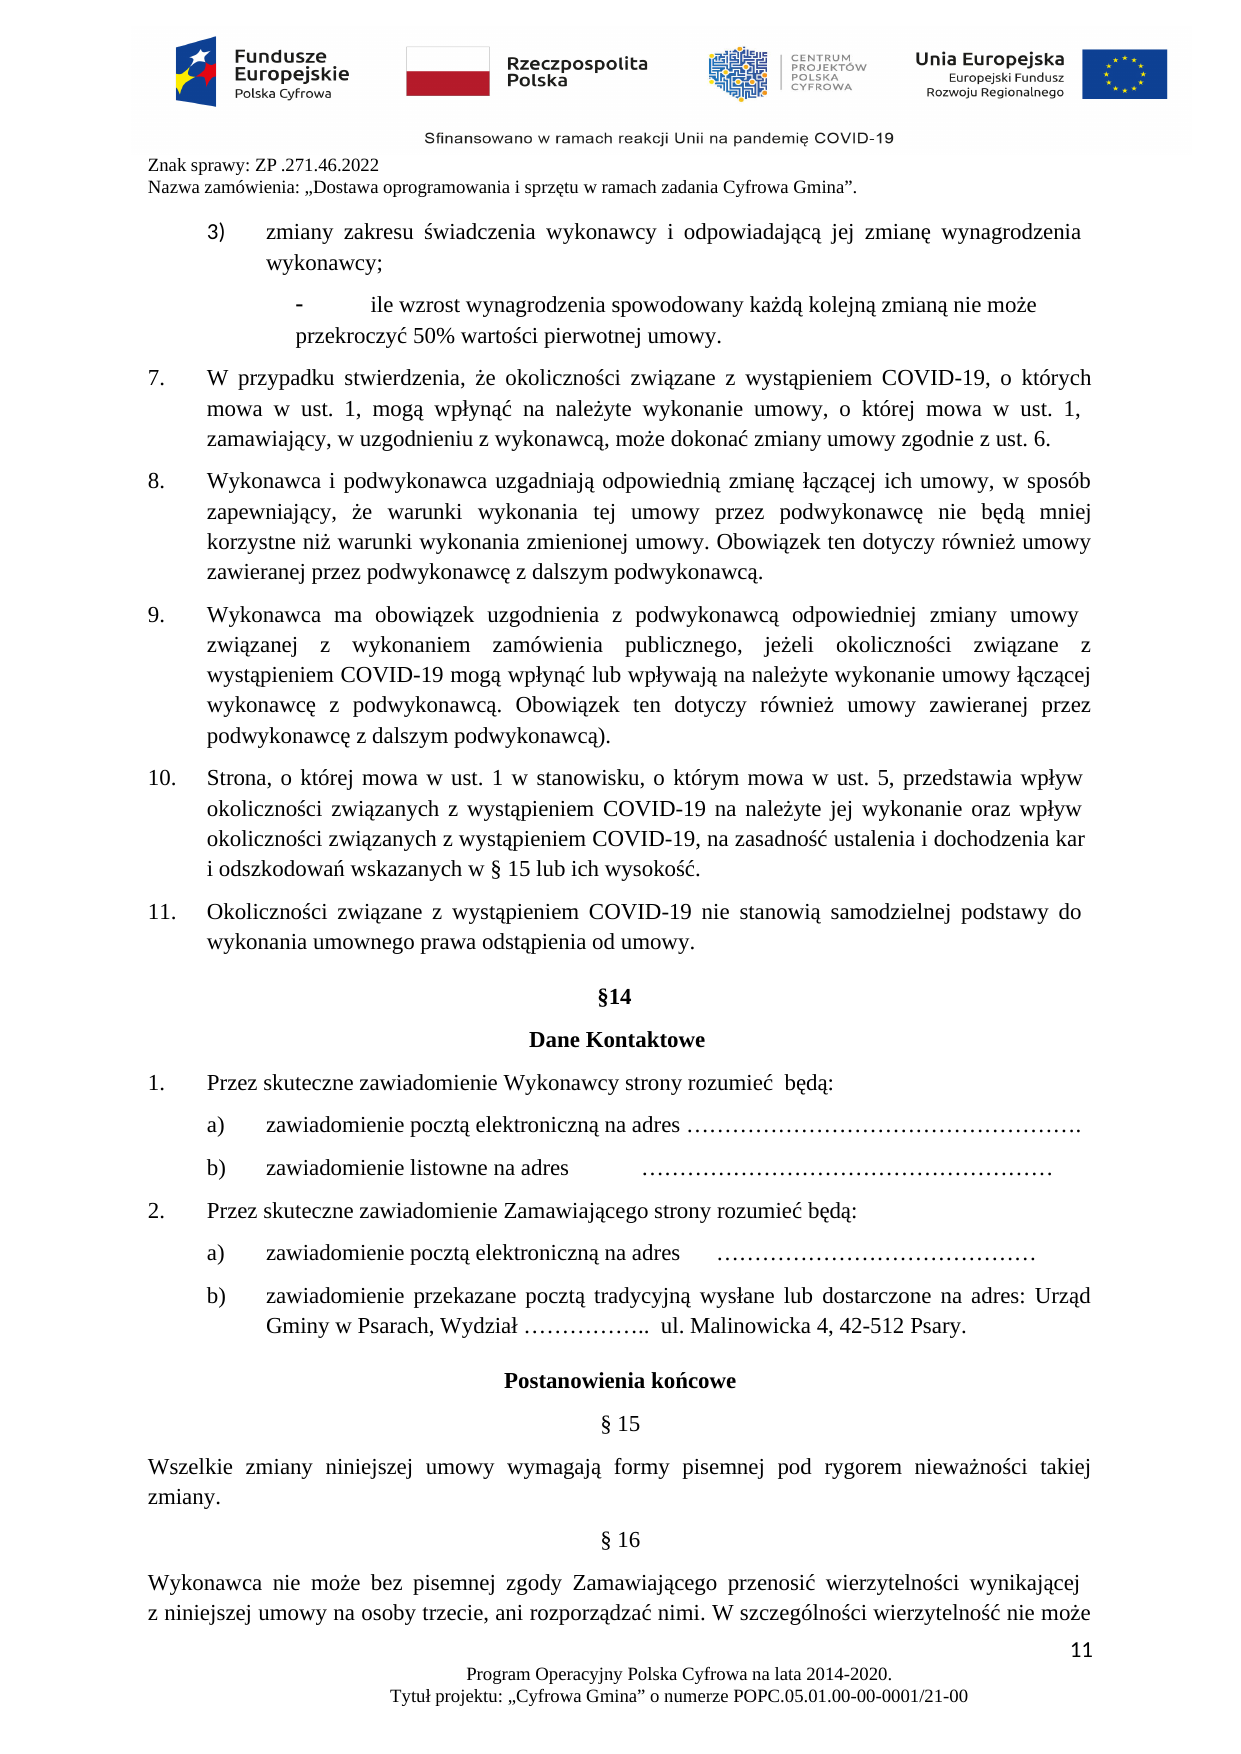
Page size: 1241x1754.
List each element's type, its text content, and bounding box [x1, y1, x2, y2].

list zawiadomienie pocztą elektroniczną na adres ……………………………………………. [207, 1111, 1093, 1138]
list zawiadomienie listowne na adres ……………………………………………… [207, 1154, 1093, 1180]
list Okoliczności związane z wystąpieniem COVID-19 nie stanowią samodzielnej podstawy do wykonania umownego prawa odstąpienia od umowy. [148, 898, 1093, 954]
list ile wzrost wynagrodzenia spowodowany każdą kolejną zmianą nie może przekroczyć 50% wartości pierwotnej umowy. [295, 292, 1093, 348]
text § 15 [148, 1410, 1093, 1437]
text Dane Kontaktowe [148, 1026, 1087, 1052]
text Wszelkie zmiany niniejszej umowy wymagają formy pisemnej pod rygorem nieważności takiej zmiany. [148, 1453, 1093, 1509]
list Przez skuteczne zawiadomienie Wykonawcy strony rozumieć będą: [148, 1069, 1087, 1095]
list Wykonawca ma obowiązek uzgodnienia z podwykonawcą odpowiedniej zmiany umowy związanej z wykonaniem zamówienia publicznego, jeżeli okoliczności związane z wystąpieniem COVID-19 mogą wpłynąć lub wpływają na należyte wykonanie umowy łączącej wykonawcę z podwykonawcą. Obowiązek ten dotyczy również umowy zawieranej przez podwykonawcę z dalszym podwykonawcą). [148, 601, 1093, 748]
text § 16 [148, 1526, 1093, 1552]
text Wykonawca nie może bez pisemnej zgody Zamawiającego przenosić wierzytelności wynikającej z niniejszej umowy na osoby trzecie, ani rozporządzać nimi. W szczególności wierzytelność nie może [148, 1569, 1093, 1625]
list zawiadomienie pocztą elektroniczną na adres …………………………………… [207, 1239, 1093, 1266]
list zmiany zakresu świadczenia wykonawcy i odpowiadającą jej zmianę wynagrodzenia wykonawcy; [207, 217, 1093, 275]
list zawiadomienie przekazane pocztą tradycyjną wysłane lub dostarczone na adres: Urząd Gminy w Psarach, Wydział …………….. ul. Malinowicka 4, 42-512 Psary. [207, 1282, 1093, 1339]
text Postanowienia końcowe [148, 1368, 1093, 1394]
picture [131, 26, 1191, 155]
list W przypadku stwierdzenia, że okoliczności związane z wystąpieniem COVID-19, o których mowa w ust. 1, mogą wpłynąć na należyte wykonanie umowy, o której mowa w ust. 1, zamawiający, w uzgodnieniu z wykonawcą, może dokonać zmiany umowy zgodnie z ust. 6. [148, 364, 1093, 451]
list Wykonawca i podwykonawca uzgadniają odpowiednią zmianę łączącej ich umowy, w sposób zapewniający, że warunki wykonania tej umowy przez podwykonawcę nie będą mniej korzystne niż warunki wykonania zmienionej umowy. Obowiązek ten dotyczy również umowy zawieranej przez podwykonawcę z dalszym podwykonawcą. [148, 468, 1093, 584]
list Przez skuteczne zawiadomienie Zamawiającego strony rozumieć będą: [148, 1197, 1093, 1223]
text §14 [148, 983, 1087, 1009]
list Strona, o której mowa w ust. 1 w stanowisku, o którym mowa w ust. 5, przedstawia wpływ okoliczności związanych z wystąpieniem COVID-19 na należyte jej wykonanie oraz wpływ okoliczności związanych z wystąpieniem COVID-19, na zasadność ustalenia i dochodzenia kar i odszkodowań wskazanych w § 15 lub ich wysokość. [148, 764, 1093, 881]
